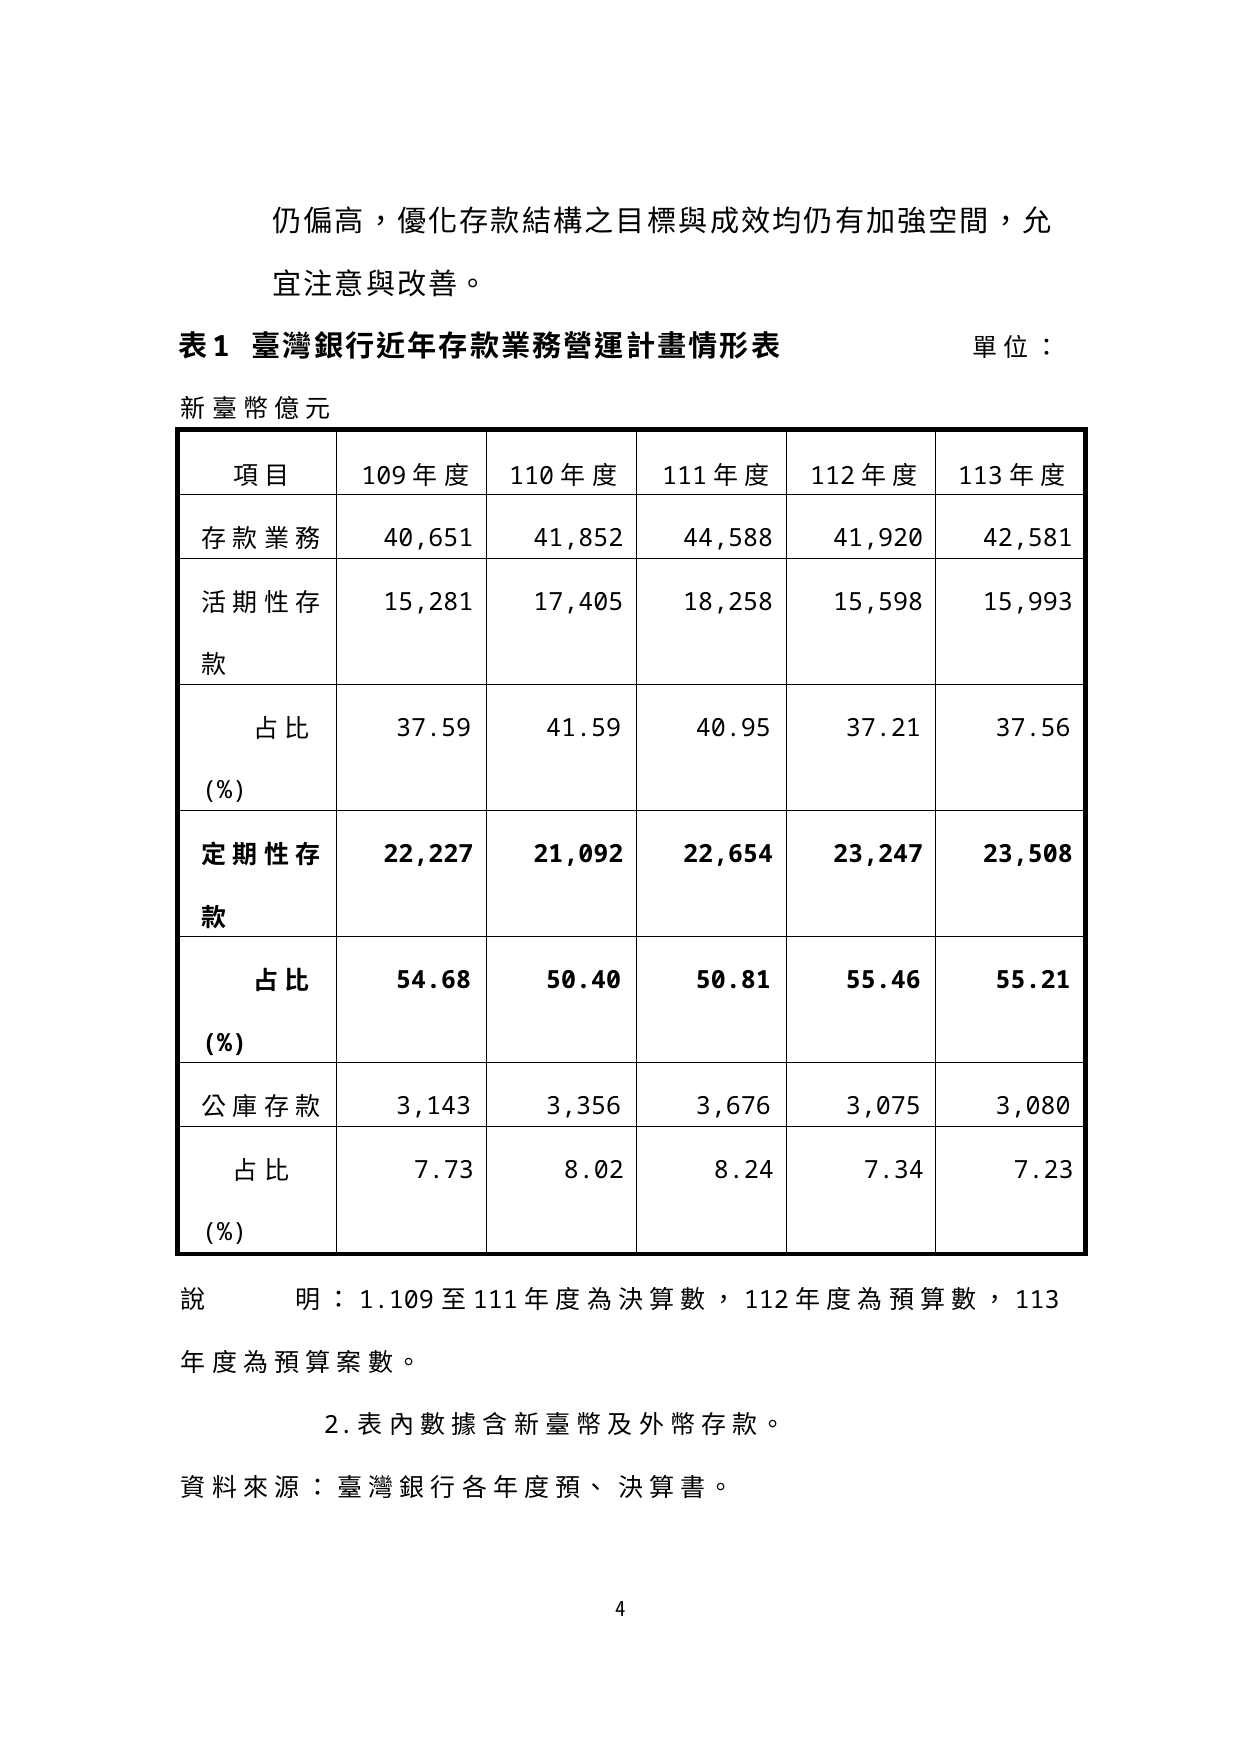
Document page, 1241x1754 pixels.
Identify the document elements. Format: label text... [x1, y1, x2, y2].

table_cell 42,581 [936, 495, 1083, 558]
table_header 111年度 [637, 432, 786, 494]
table_header 項目 [180, 432, 336, 494]
table_cell 3,143 [337, 1063, 486, 1126]
table_cell 15,993 [936, 559, 1083, 684]
table_cell 41.59 [487, 685, 636, 810]
table_cell 37.21 [787, 685, 935, 810]
table_cell 22,654 [637, 811, 786, 936]
table_cell 7.23 [936, 1127, 1083, 1252]
table_cell 3,080 [936, 1063, 1083, 1126]
text 說 明：1.109至111年度為決算數，112年度為預算數，113年度為預算案數。 [177, 1256, 1063, 1381]
text 2.表內數據含新臺幣及外幣存款。 [182, 1381, 1063, 1444]
table_cell 定期性存款 [180, 811, 336, 936]
table_cell 占比(%) [180, 937, 336, 1062]
table_cell 44,588 [637, 495, 786, 558]
table_cell 21,092 [487, 811, 636, 936]
table_cell 54.68 [337, 937, 486, 1062]
table_cell 40,651 [337, 495, 486, 558]
table_cell 3,075 [787, 1063, 935, 1126]
table_cell 8.24 [637, 1127, 786, 1252]
table_cell 存款業務 [180, 495, 336, 558]
text 資料來源：臺灣銀行各年度預、決算書。 [177, 1444, 1063, 1506]
table_cell 23,508 [936, 811, 1083, 936]
table_cell 22,227 [337, 811, 486, 936]
table_cell 活期性存款 [180, 559, 336, 684]
table_cell 8.02 [487, 1127, 636, 1252]
table_header 110年度 [487, 432, 636, 494]
table_cell 40.95 [637, 685, 786, 810]
table_cell 17,405 [487, 559, 636, 684]
table_cell 7.73 [337, 1127, 486, 1252]
table_cell 7.34 [787, 1127, 935, 1252]
table_cell 占比(%) [180, 1127, 336, 1252]
table_cell 15,598 [787, 559, 935, 684]
table_cell 18,258 [637, 559, 786, 684]
table_cell 15,281 [337, 559, 486, 684]
text 仍偏高，優化存款結構之目標與成效均仍有加強空間，允宜注意與改善。 [266, 177, 1063, 302]
text 表1 臺灣銀行近年存款業務營運計畫情形表 單位：新臺幣億元 [177, 302, 1063, 427]
table_cell 占比(%) [180, 685, 336, 810]
table_cell 公庫存款 [180, 1063, 336, 1126]
table_header 109年度 [337, 432, 486, 494]
table_cell 37.59 [337, 685, 486, 810]
table_cell 50.81 [637, 937, 786, 1062]
table_header 113年度 [936, 432, 1083, 494]
table_cell 3,356 [487, 1063, 636, 1126]
table_cell 3,676 [637, 1063, 786, 1126]
table_header 112年度 [787, 432, 935, 494]
table_cell 55.46 [787, 937, 935, 1062]
table_cell 41,852 [487, 495, 636, 558]
table_cell 37.56 [936, 685, 1083, 810]
table_cell 50.40 [487, 937, 636, 1062]
table_cell 23,247 [787, 811, 935, 936]
table_cell 55.21 [936, 937, 1083, 1062]
table_cell 41,920 [787, 495, 935, 558]
